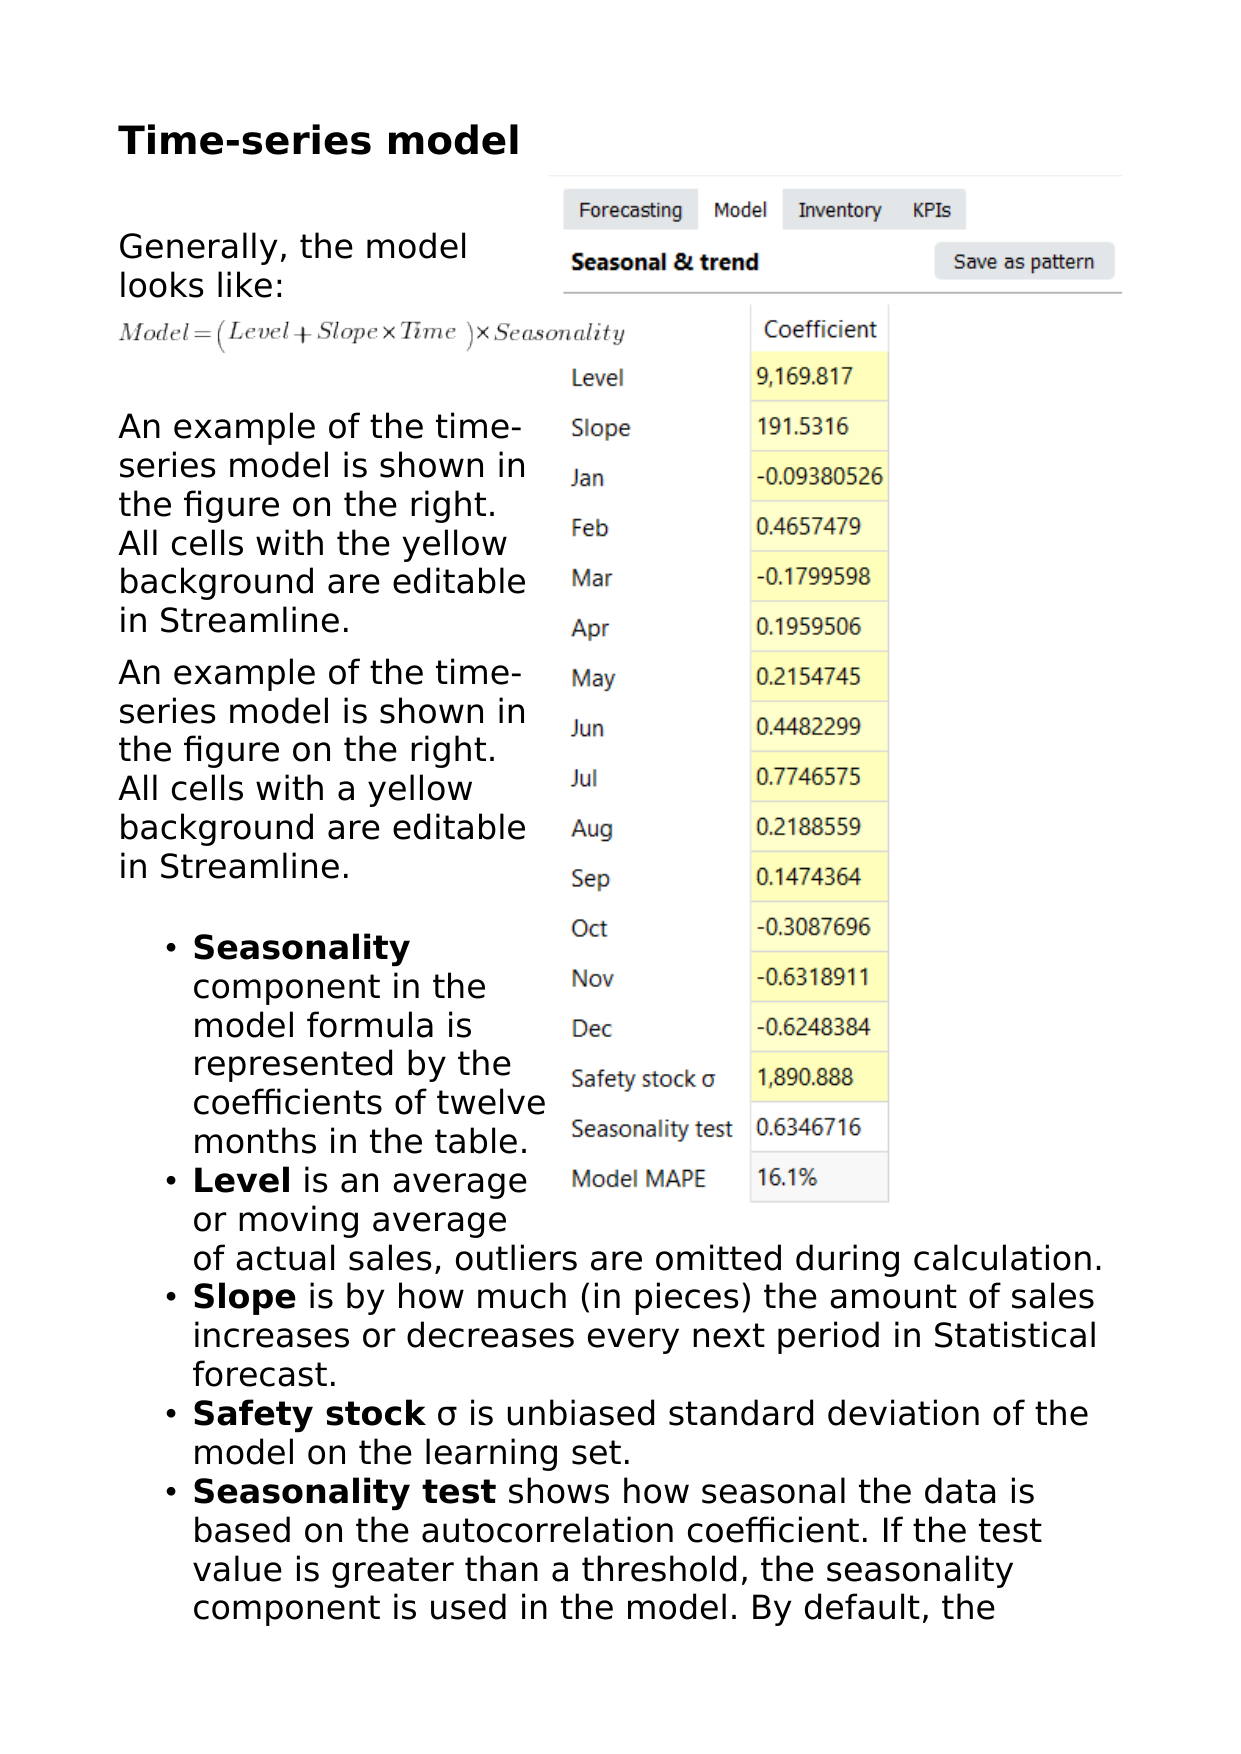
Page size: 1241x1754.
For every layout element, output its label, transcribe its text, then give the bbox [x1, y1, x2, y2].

picture [118, 175, 1123, 1231]
subtitle Time-series model [118, 118, 1122, 163]
text Generally, the model looks like: [118, 227, 548, 305]
list Slope is by how much (in pieces) the amount of sales increases or decreases every next period in Statistical forecast. [177, 1278, 1122, 1394]
list Safety stock σ is unbiased standard deviation of the model on the learning set. [177, 1394, 1122, 1472]
list Seasonality component in the model formula is represented by the coefficients of twelve months in the table. [177, 928, 548, 1161]
list Level is an average or moving average of actual sales, outliers are omitted during calculation. [177, 1161, 1122, 1278]
text An example of the time-series model is shown in the figure on the right. All cells with a yellow background are editable in Streamline. [118, 653, 548, 886]
text An example of the time-series model is shown in the figure on the right. All cells with the yellow background are editable in Streamline. [118, 408, 548, 641]
list Seasonality test shows how seasonal the data is based on the autocorrelation coefficient. If the test value is greater than a threshold, the seasonality component is used in the model. By default, the [177, 1472, 1122, 1628]
